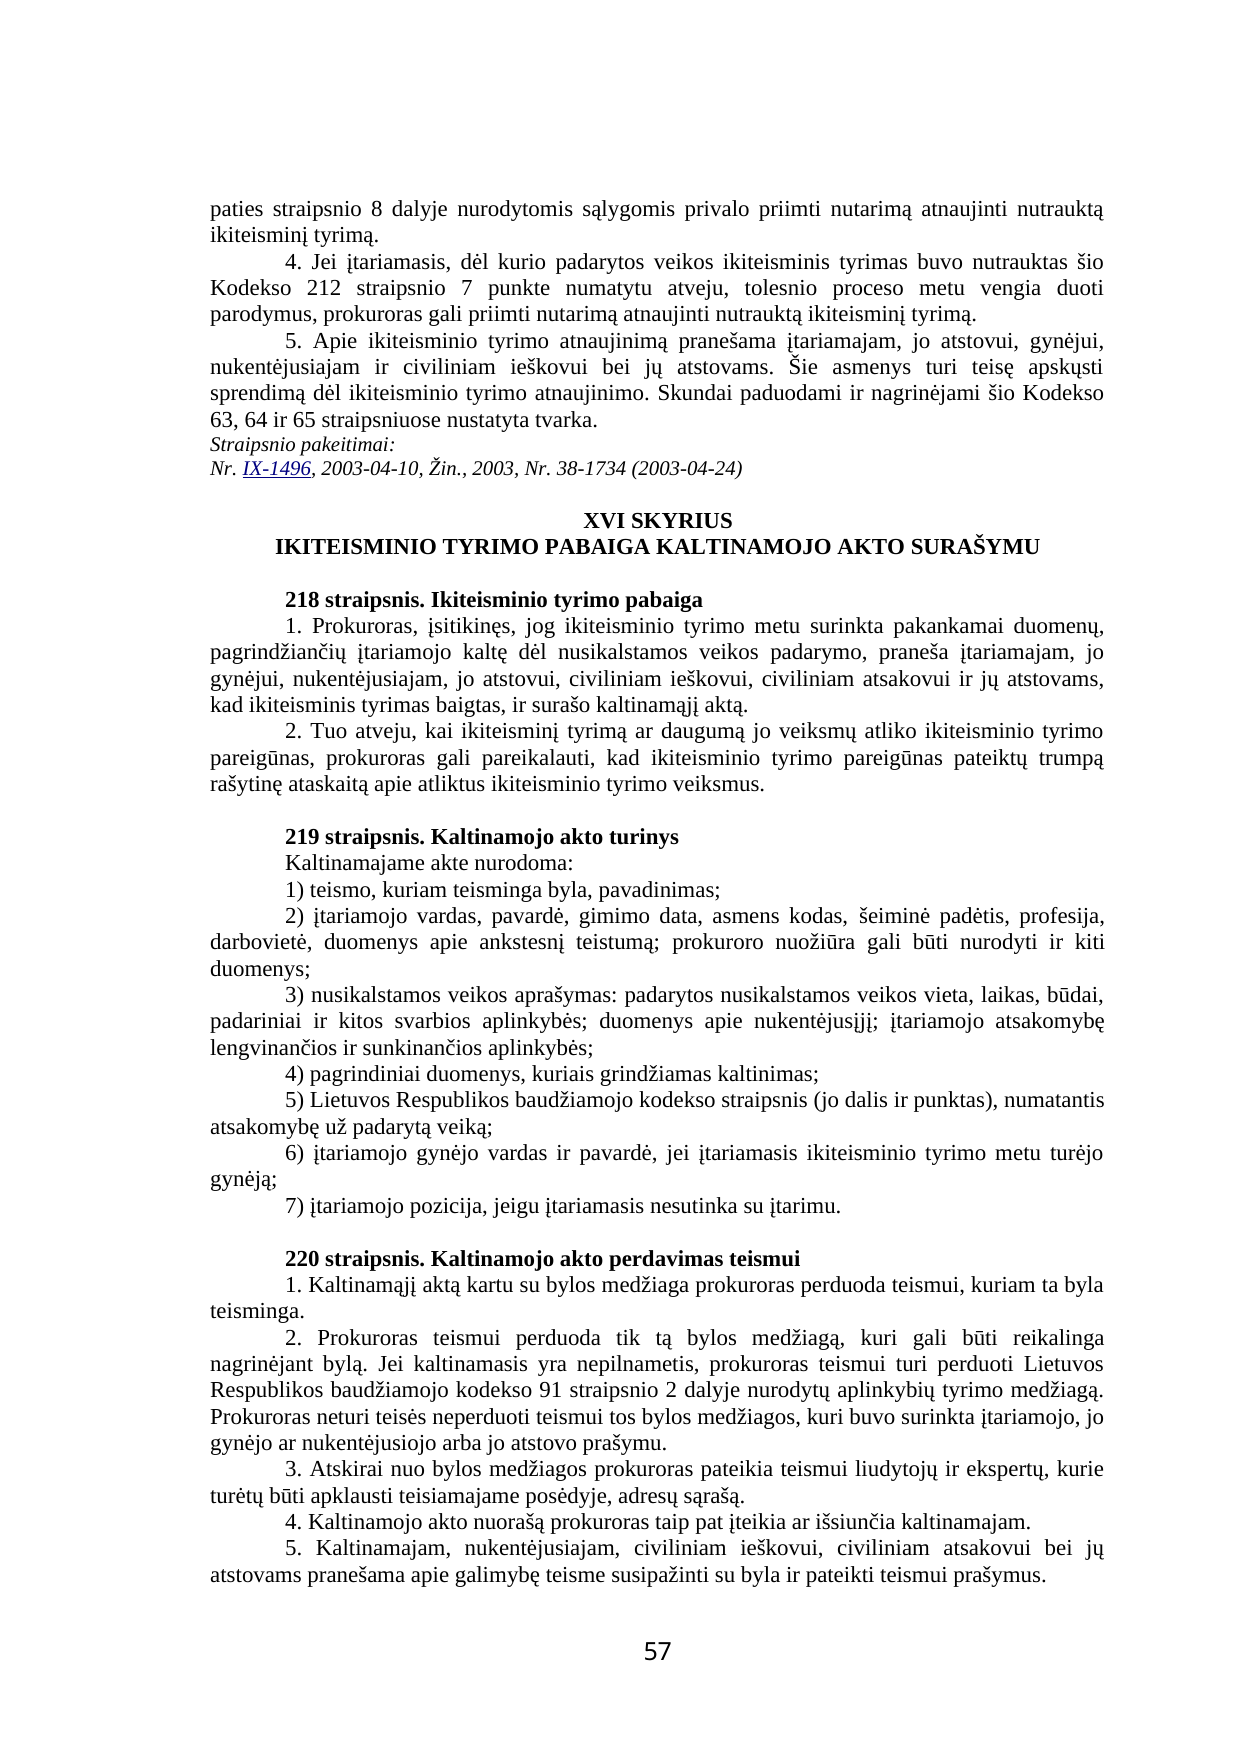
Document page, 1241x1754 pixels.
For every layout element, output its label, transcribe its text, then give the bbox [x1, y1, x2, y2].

text Straipsnio pakeitimai: [210, 432, 1106, 456]
text 5) Lietuvos Respublikos baudžiamojo kodekso straipsnis (jo dalis ir punktas), numatantis atsakomybę už padarytą veiką; [210, 1086, 1106, 1139]
text 3. Atskirai nuo bylos medžiagos prokuroras pateikia teismui liudytojų ir ekspertų, kurie turėtų būti apklausti teisiamajame posėdyje, adresų sąrašą. [210, 1455, 1106, 1508]
text 2) įtariamojo vardas, pavardė, gimimo data, asmens kodas, šeiminė padėtis, profesija, darbovietė, duomenys apie ankstesnį teistumą; prokuroro nuožiūra gali būti nurodyti ir kiti duomenys; [210, 902, 1106, 981]
text Kaltinamajame akte nurodoma: [210, 849, 1106, 876]
text 4. Kaltinamojo akto nuorašą prokuroras taip pat įteikia ar išsiunčia kaltinamajam. [210, 1508, 1106, 1534]
text 2. Prokuroras teismui perduoda tik tą bylos medžiagą, kuri gali būti reikalinga nagrinėjant bylą. Jei kaltinamasis yra nepilnametis, prokuroras teismui turi perduoti Lietuvos Respublikos baudžiamojo kodekso 91 straipsnio 2 dalyje nurodytų aplinkybių tyrimo medžiagą. Prokuroras neturi teisės neperduoti teismui tos bylos medžiagos, kuri buvo surinkta įtariamojo, jo gynėjo ar nukentėjusiojo arba jo atstovo prašymu. [210, 1324, 1106, 1455]
text 1. Kaltinamąjį aktą kartu su bylos medžiaga prokuroras perduoda teismui, kuriam ta byla teisminga. [210, 1271, 1106, 1324]
text 220 straipsnis. Kaltinamojo akto perdavimas teismui [210, 1244, 1106, 1271]
text 218 straipsnis. Ikiteisminio tyrimo pabaiga [210, 586, 1106, 612]
text 2. Tuo atveju, kai ikiteisminį tyrimą ar daugumą jo veiksmų atliko ikiteisminio tyrimo pareigūnas, prokuroras gali pareikalauti, kad ikiteisminio tyrimo pareigūnas pateiktų trumpą rašytinę ataskaitą apie atliktus ikiteisminio tyrimo veiksmus. [210, 717, 1106, 797]
subtitle XVI skyrius [210, 507, 1106, 533]
text 6) įtariamojo gynėjo vardas ir pavardė, jei įtariamasis ikiteisminio tyrimo metu turėjo gynėją; [210, 1139, 1106, 1192]
text 219 straipsnis. Kaltinamojo akto turinys [210, 823, 1106, 849]
text 7) įtariamojo pozicija, jeigu įtariamasis nesutinka su įtarimu. [210, 1192, 1106, 1218]
text 5. Kaltinamajam, nukentėjusiajam, civiliniam ieškovui, civiliniam atsakovui bei jų atstovams pranešama apie galimybę teisme susipažinti su byla ir pateikti teismui prašymus. [210, 1534, 1106, 1587]
text 1) teismo, kuriam teisminga byla, pavadinimas; [210, 876, 1106, 902]
text 4. Jei įtariamasis, dėl kurio padarytos veikos ikiteisminis tyrimas buvo nutrauktas šio Kodekso 212 straipsnio 7 punkte numatytu atveju, tolesnio proceso metu vengia duoti parodymus, prokuroras gali priimti nutarimą atnaujinti nutrauktą ikiteisminį tyrimą. [210, 248, 1106, 327]
text 1. Prokuroras, įsitikinęs, jog ikiteisminio tyrimo metu surinkta pakankamai duomenų, pagrindžiančių įtariamojo kaltę dėl nusikalstamos veikos padarymo, praneša įtariamajam, jo gynėjui, nukentėjusiajam, jo atstovui, civiliniam ieškovui, civiliniam atsakovui ir jų atstovams, kad ikiteisminis tyrimas baigtas, ir surašo kaltinamąjį aktą. [210, 612, 1106, 717]
text Ikiteisminio tyrimo pabaiga kaltinamojo akto surašymu [210, 533, 1106, 559]
text paties straipsnio 8 dalyje nurodytomis sąlygomis privalo priimti nutarimą atnaujinti nutrauktą ikiteisminį tyrimą. [210, 195, 1106, 248]
text 5. Apie ikiteisminio tyrimo atnaujinimą pranešama įtariamajam, jo atstovui, gynėjui, nukentėjusiajam ir civiliniam ieškovui bei jų atstovams. Šie asmenys turi teisę apskųsti sprendimą dėl ikiteisminio tyrimo atnaujinimo. Skundai paduodami ir nagrinėjami šio Kodekso 63, 64 ir 65 straipsniuose nustatyta tvarka. [210, 327, 1106, 432]
text 3) nusikalstamos veikos aprašymas: padarytos nusikalstamos veikos vieta, laikas, būdai, padariniai ir kitos svarbios aplinkybės; duomenys apie nukentėjusįjį; įtariamojo atsakomybę lengvinančios ir sunkinančios aplinkybės; [210, 981, 1106, 1060]
text Nr. IX-1496, 2003-04-10, Žin., 2003, Nr. 38-1734 (2003-04-24) [210, 456, 1106, 480]
text 4) pagrindiniai duomenys, kuriais grindžiamas kaltinimas; [210, 1060, 1106, 1086]
